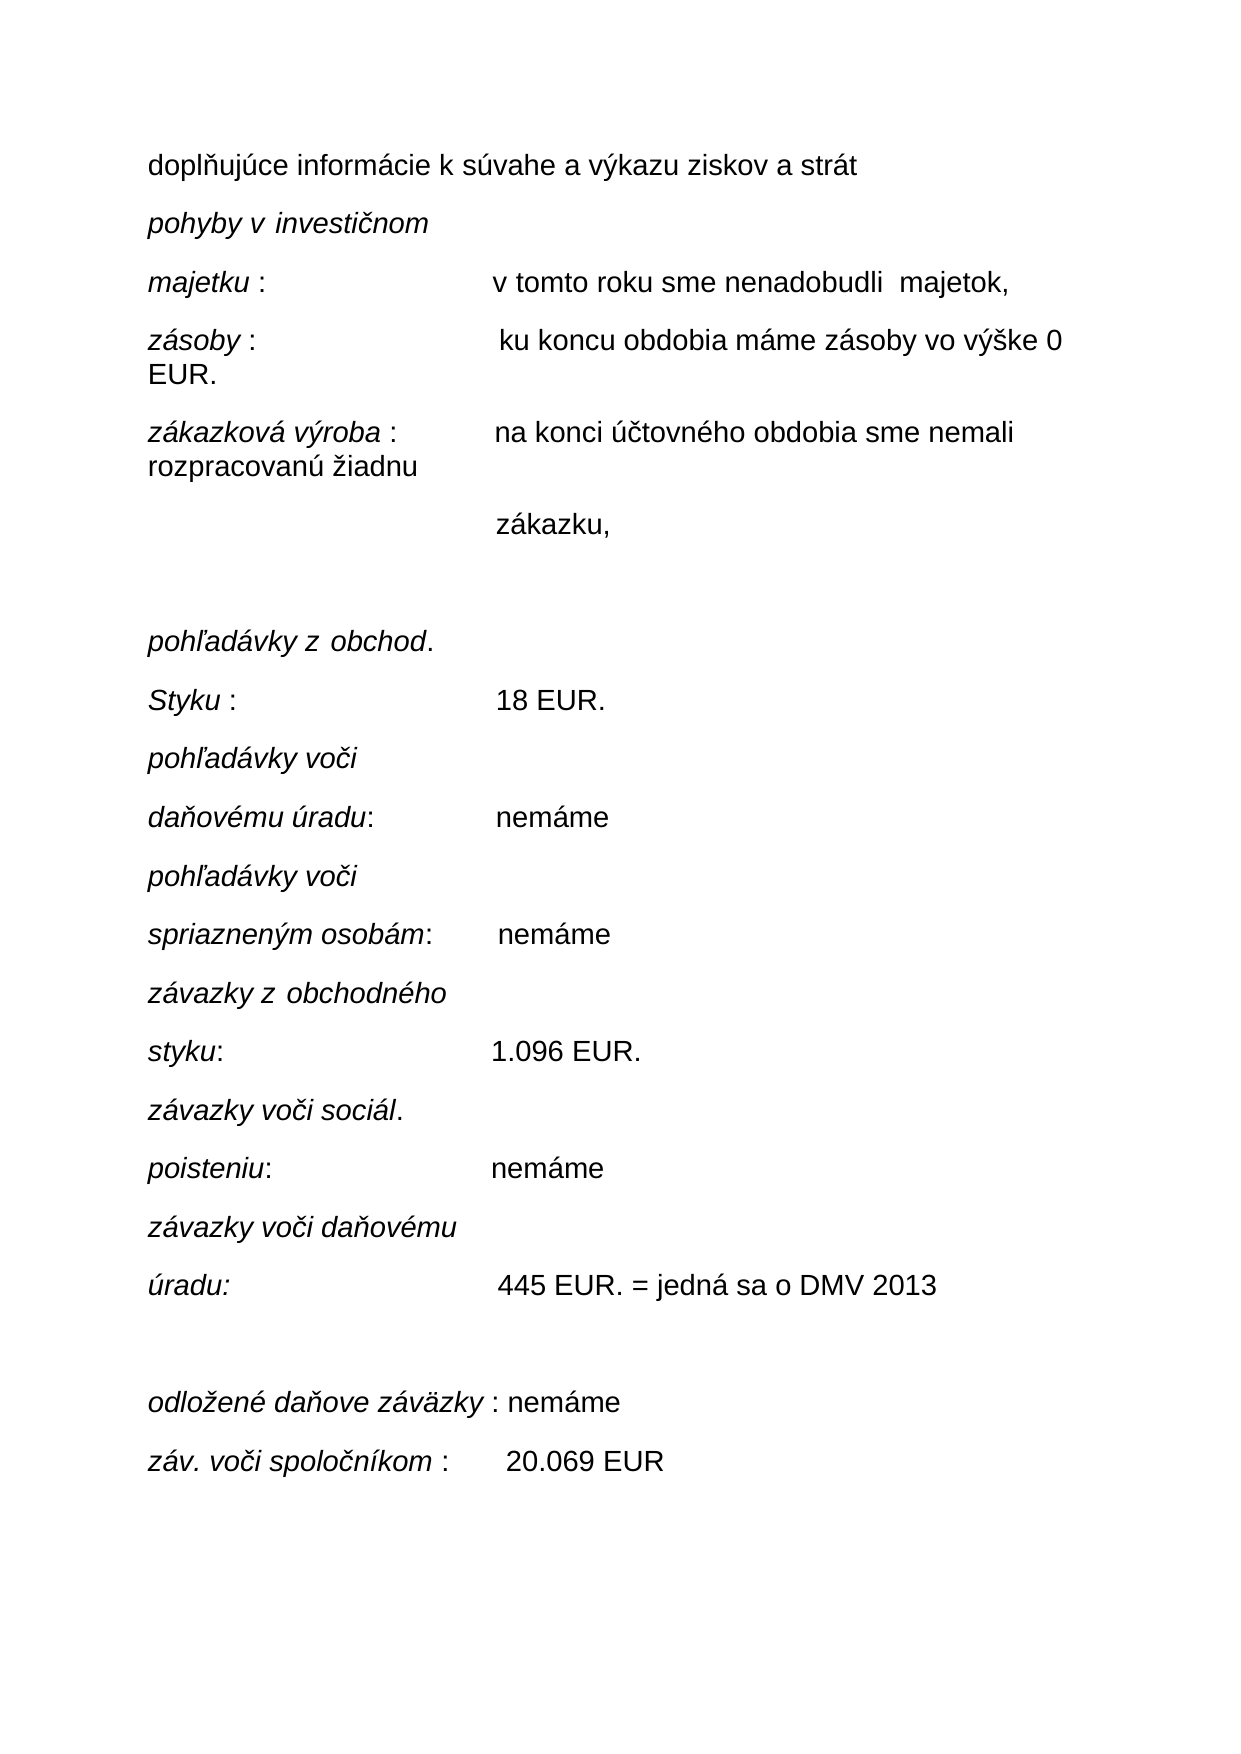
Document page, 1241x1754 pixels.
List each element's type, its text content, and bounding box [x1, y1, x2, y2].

title zásoby : ku koncu obdobia máme zásoby vo výške 0 EUR. [148, 323, 1092, 390]
title zákazková výroba : na konci účtovného obdobia sme nemali rozpracovanú žiadnu [148, 415, 1092, 482]
title závazky voči daňovému [148, 1210, 1092, 1243]
title pohľadávky voči [148, 742, 1092, 775]
title zákazku, [148, 507, 1092, 541]
title pohľadávky z obchod. [148, 624, 1092, 658]
title pohľadávky voči [148, 859, 1092, 892]
title pohyby v investičnom [148, 206, 1092, 240]
title úradu: 445 EUR. = jedná sa o DMV 2013 [148, 1268, 1092, 1302]
title odložené daňove záväzky : nemáme [148, 1386, 1092, 1419]
title daňovému úradu: nemáme [148, 800, 1092, 834]
title poisteniu: nemáme [148, 1151, 1092, 1185]
title styku: 1.096 EUR. [148, 1034, 1092, 1068]
title majetku : v tomto roku sme nenadobudli majetok, [148, 265, 1092, 298]
title záv. voči spoločníkom : 20.069 EUR [148, 1444, 1092, 1478]
title závazky z obchodného [148, 976, 1092, 1009]
title doplňujúce informácie k súvahe a výkazu ziskov a strát [148, 148, 1092, 181]
title závazky voči sociál. [148, 1093, 1092, 1126]
title spriazneným osobám: nemáme [148, 917, 1092, 951]
title Styku : 18 EUR. [148, 683, 1092, 717]
